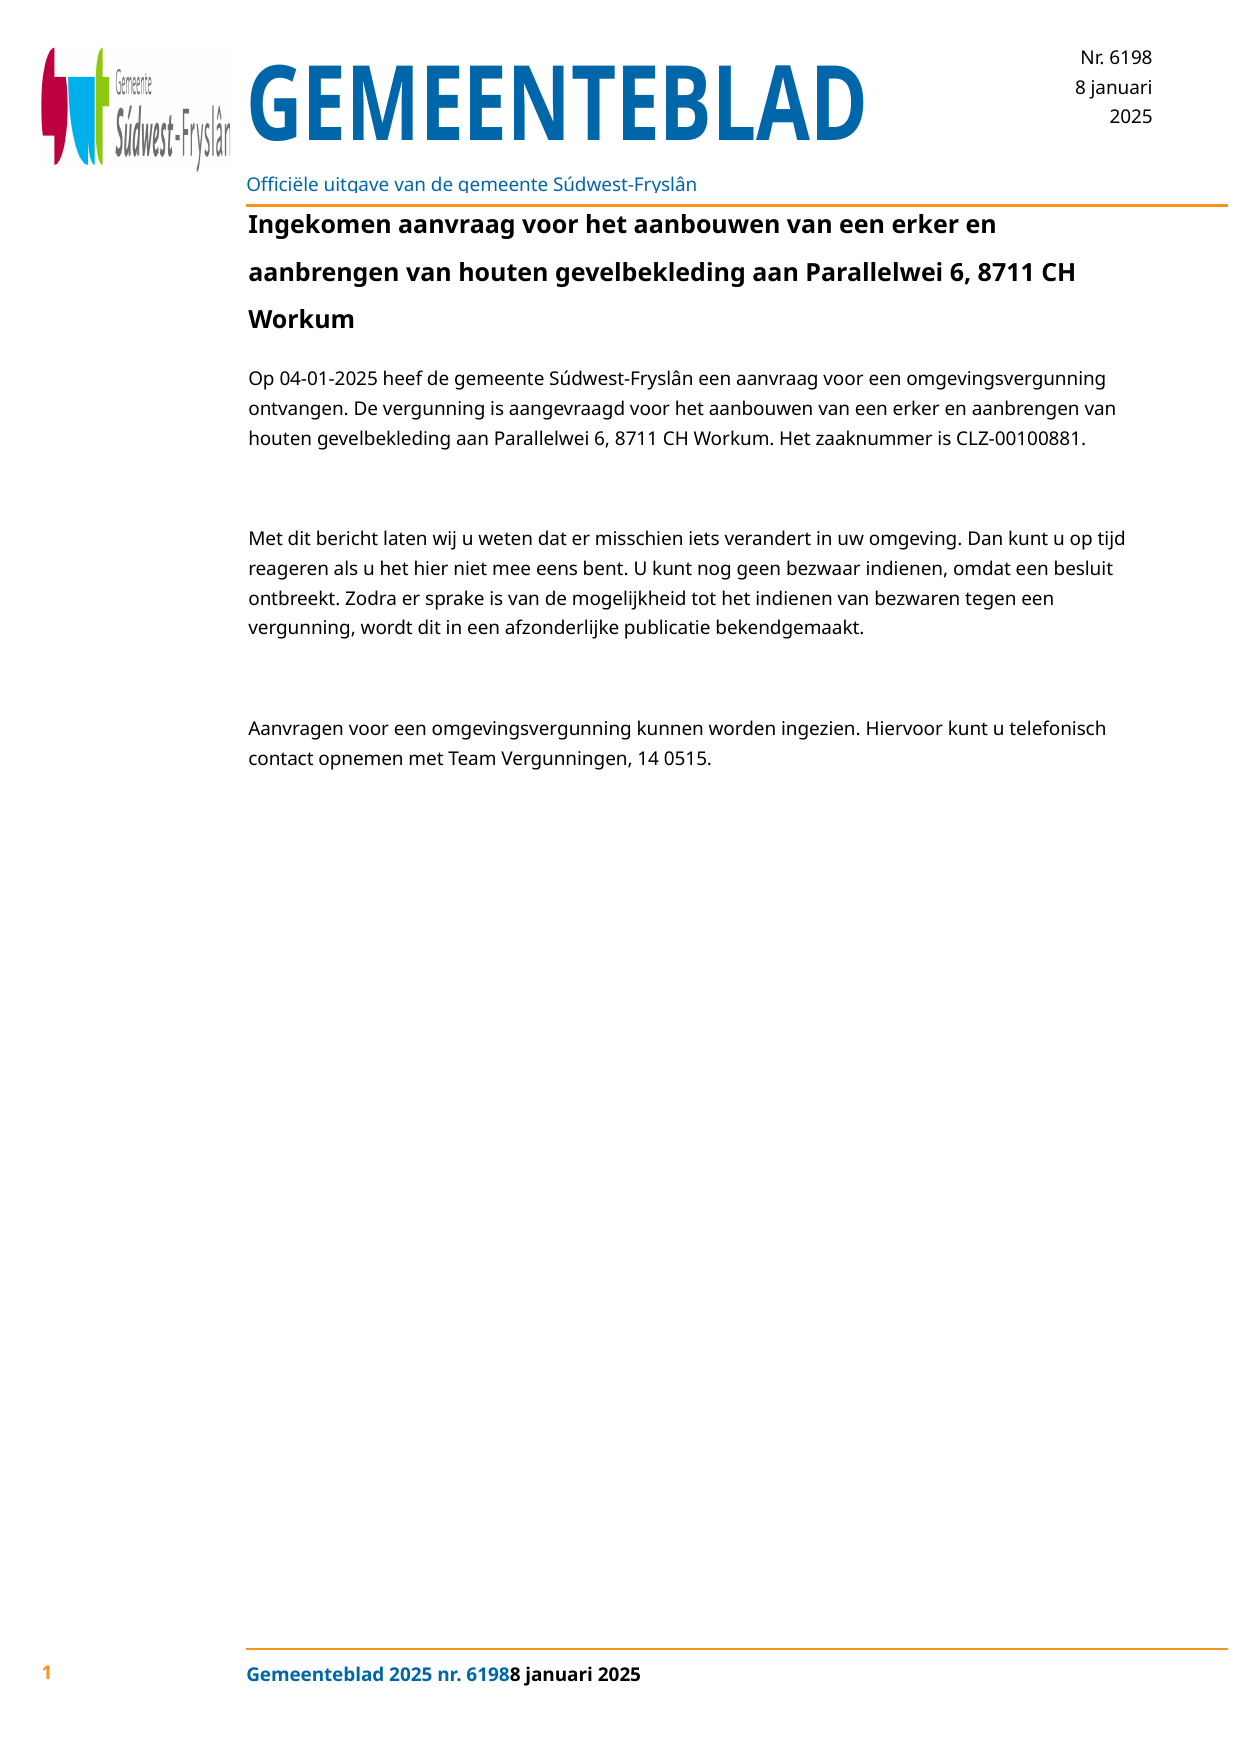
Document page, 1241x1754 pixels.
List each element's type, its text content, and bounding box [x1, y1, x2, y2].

picture [41, 47, 231, 172]
text Met dit bericht laten wij u weten dat er misschien iets verandert in uw omgeving. Dan kunt u op tijd reageren als u het hier niet mee eens bent. U kunt nog geen bezwaar indienen, omdat een besluit ontbreekt. Zodra er sprake is van de mogelijkheid tot het indienen van bezwaren tegen een vergunning, wordt dit in een afzonderlijke publicatie bekendgemaakt. [248, 526, 1152, 640]
text Ingekomen aanvraag voor het aanbouwen van een erker en aanbrengen van houten gevelbekleding aan Parallelwei 6, 8711 CH Workum [248, 207, 1152, 336]
text Aanvragen voor een omgevingsvergunning kunnen worden ingezien. Hiervoor kunt u telefonisch contact opnemen met Team Vergunningen, 14 0515. [248, 715, 1152, 770]
text Op 04-01-2025 heef de gemeente Súdwest-Fryslân een aanvraag voor een omgevingsvergunning ontvangen. De vergunning is aangevraagd voor het aanbouwen van een erker en aanbrengen van houten gevelbekleding aan Parallelwei 6, 8711 CH Workum. Het zaaknummer is CLZ-00100881. [248, 366, 1152, 450]
